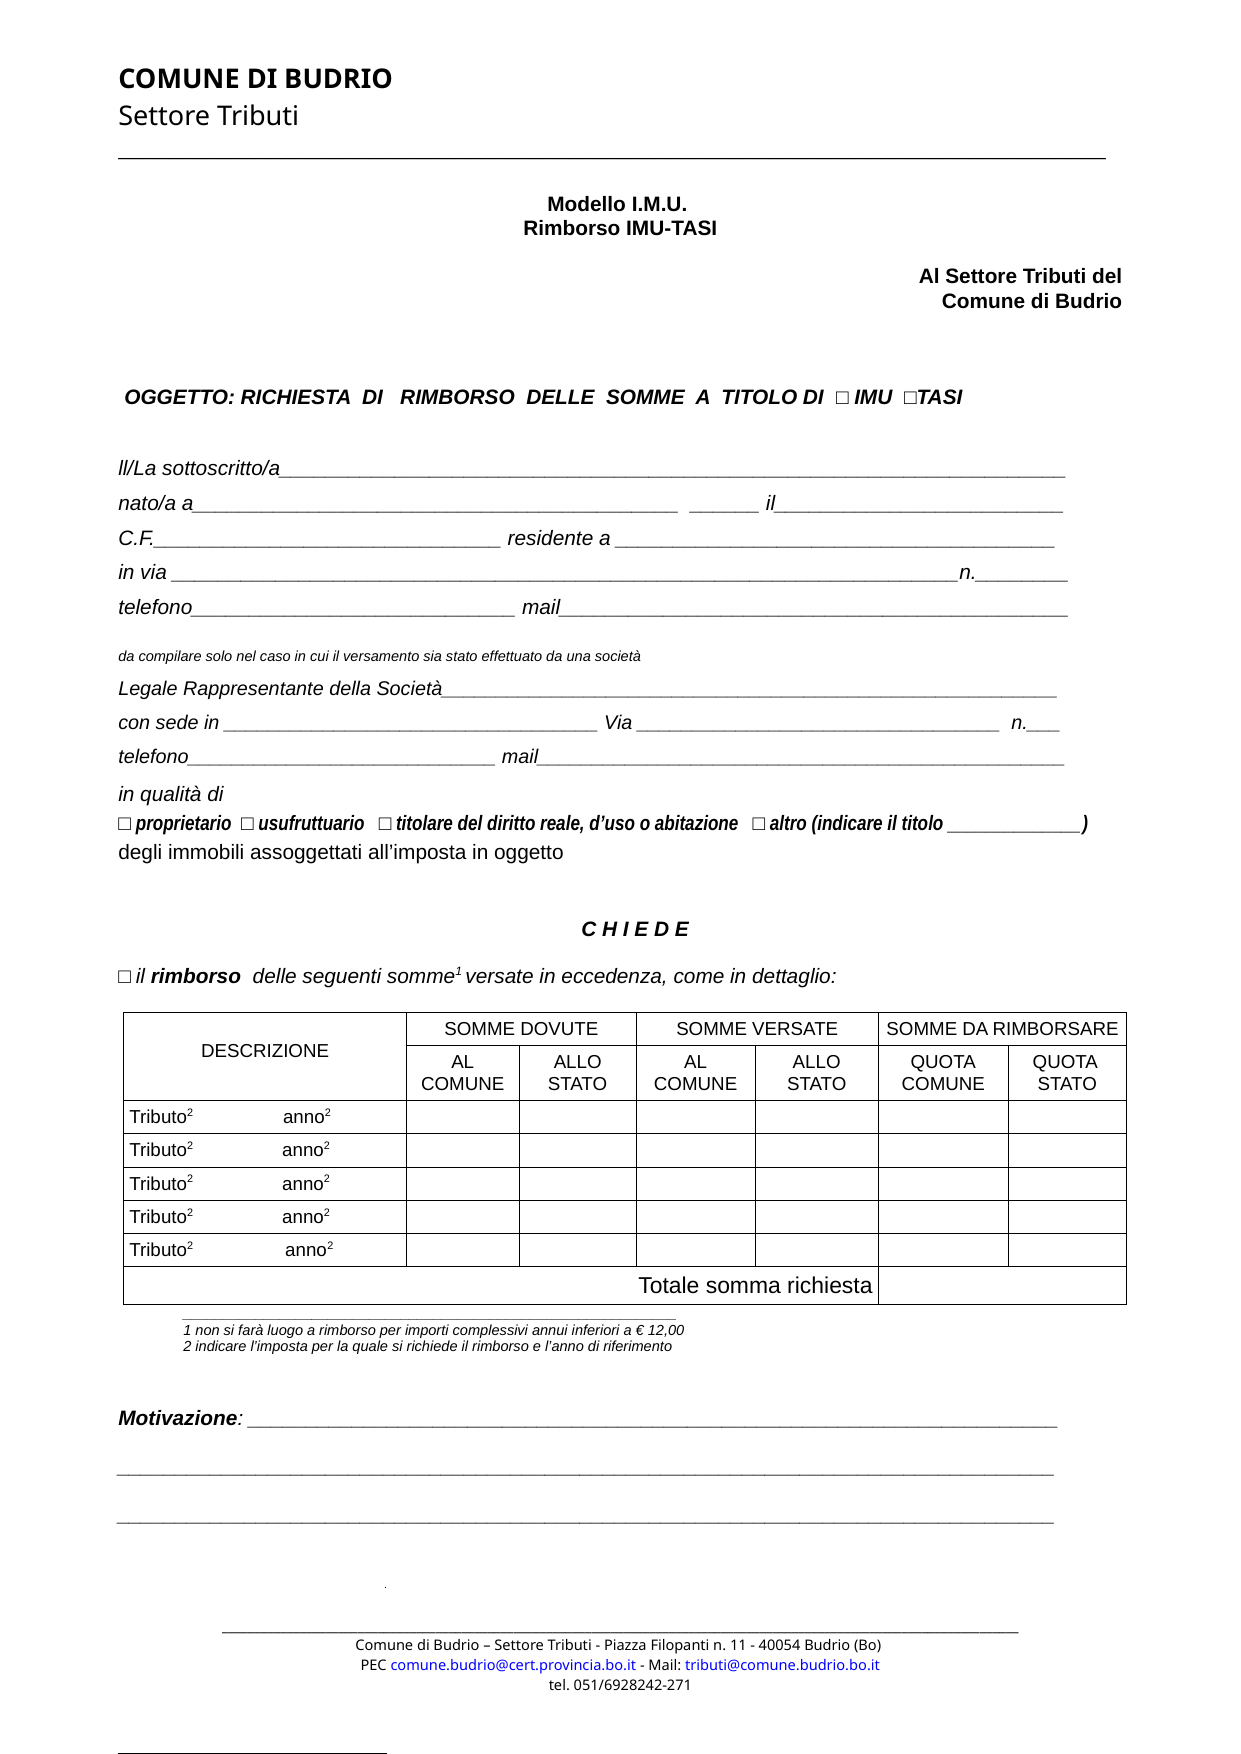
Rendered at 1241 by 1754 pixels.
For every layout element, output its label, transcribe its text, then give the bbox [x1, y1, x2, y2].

table_header SOMME VERSATE [637, 1013, 878, 1045]
table_cell Tributo2 anno2 [124, 1101, 406, 1133]
table_cell [407, 1201, 519, 1233]
table_cell Totale somma richiesta [124, 1267, 878, 1304]
text in qualità di [118, 779, 1122, 808]
text 2 indicare l’imposta per la quale si richiede il rimborso e l’anno di riferimento [183, 1338, 1122, 1355]
table_cell AL COMUNE [637, 1046, 755, 1100]
table_cell Tributo2 anno2 [124, 1168, 406, 1200]
table_cell QUOTA COMUNE [879, 1046, 1008, 1100]
text Rimborso IMU-TASI [118, 216, 1122, 239]
table_cell [520, 1234, 636, 1266]
table_cell Tributo2 anno2 [124, 1234, 406, 1266]
table_cell [879, 1168, 1008, 1200]
text Legale Rappresentante della Società________________________________________________________ con sede in __________________________________ Via _________________________________ n.___ telefono____________________________ mail________________________________________________ [118, 677, 1072, 767]
table_cell [756, 1201, 878, 1233]
table_cell Tributo2 anno2 [124, 1201, 406, 1233]
table_header SOMME DA RIMBORSARE [879, 1013, 1126, 1045]
table_cell ALLO STATO [756, 1046, 878, 1100]
text ll/La sottoscritto/a____________________________________________________________________ nato/a a__________________________________________ ______ il_________________________ C.F.______________________________ residente a ______________________________________ in via ____________________________________________________________________n.________ telefono____________________________ mail____________________________________________ [118, 456, 1078, 619]
text da compilare solo nel caso in cui il versamento sia stato effettuato da una società [118, 647, 1122, 664]
table_cell ALLO STATO [520, 1046, 636, 1100]
table_cell [879, 1134, 1008, 1167]
table_cell [1009, 1101, 1126, 1133]
table_cell [637, 1234, 755, 1266]
table_cell [756, 1234, 878, 1266]
table_cell [879, 1234, 1008, 1266]
text Motivazione: ______________________________________________________________________ [118, 1406, 1122, 1429]
table_cell [637, 1168, 755, 1200]
table_cell QUOTA STATO [1009, 1046, 1126, 1100]
text □ il rimborso delle seguenti somme1 versate in eccedenza, come in dettaglio: [118, 964, 1122, 988]
table_cell [520, 1201, 636, 1233]
text □ proprietario □ usufruttuario □ titolare del diritto reale, d’uso o abitazione □ altro (indicare il titolo ______________) degli immobili assoggettati all’imposta in oggetto [118, 808, 1122, 865]
table_cell [637, 1201, 755, 1233]
table_cell [407, 1101, 519, 1133]
text C H I E D E [118, 917, 1153, 941]
table_cell [1009, 1234, 1126, 1266]
table_cell [520, 1134, 636, 1167]
table_header SOMME DOVUTE [407, 1013, 636, 1045]
table_cell [879, 1101, 1008, 1133]
text Modello I.M.U. [118, 191, 1122, 215]
text _____________________________________________________________ [183, 1305, 1122, 1321]
table_cell [637, 1101, 755, 1133]
text 1 non si farà luogo a rimborso per importi complessivi annui inferiori a € 12,00 [183, 1321, 1122, 1338]
table_cell [1009, 1134, 1126, 1167]
text OGGETTO: RICHIESTA DI RIMBORSO DELLE SOMME A TITOLO DI □ IMU □TASI [124, 385, 1122, 409]
table_cell [879, 1267, 1126, 1304]
table_cell [756, 1101, 878, 1133]
table_cell [879, 1201, 1008, 1233]
table_cell [1009, 1201, 1126, 1233]
table_cell [756, 1134, 878, 1167]
text Comune di Budrio [118, 288, 1122, 312]
table_cell [520, 1168, 636, 1200]
text Al Settore Tributi del [118, 264, 1122, 288]
table_cell [1009, 1168, 1126, 1200]
table_cell [407, 1134, 519, 1167]
text _________________________________________________________________________________ [118, 1502, 1122, 1526]
table_cell [407, 1234, 519, 1266]
table_cell [756, 1168, 878, 1200]
table_cell AL COMUNE [407, 1046, 519, 1100]
table_cell [637, 1134, 755, 1167]
text _________________________________________________________________________________ [118, 1454, 1122, 1478]
table_header DESCRIZIONE [124, 1013, 406, 1100]
table_cell [520, 1101, 636, 1133]
table_cell Tributo2 anno2 [124, 1134, 406, 1167]
table_cell [407, 1168, 519, 1200]
